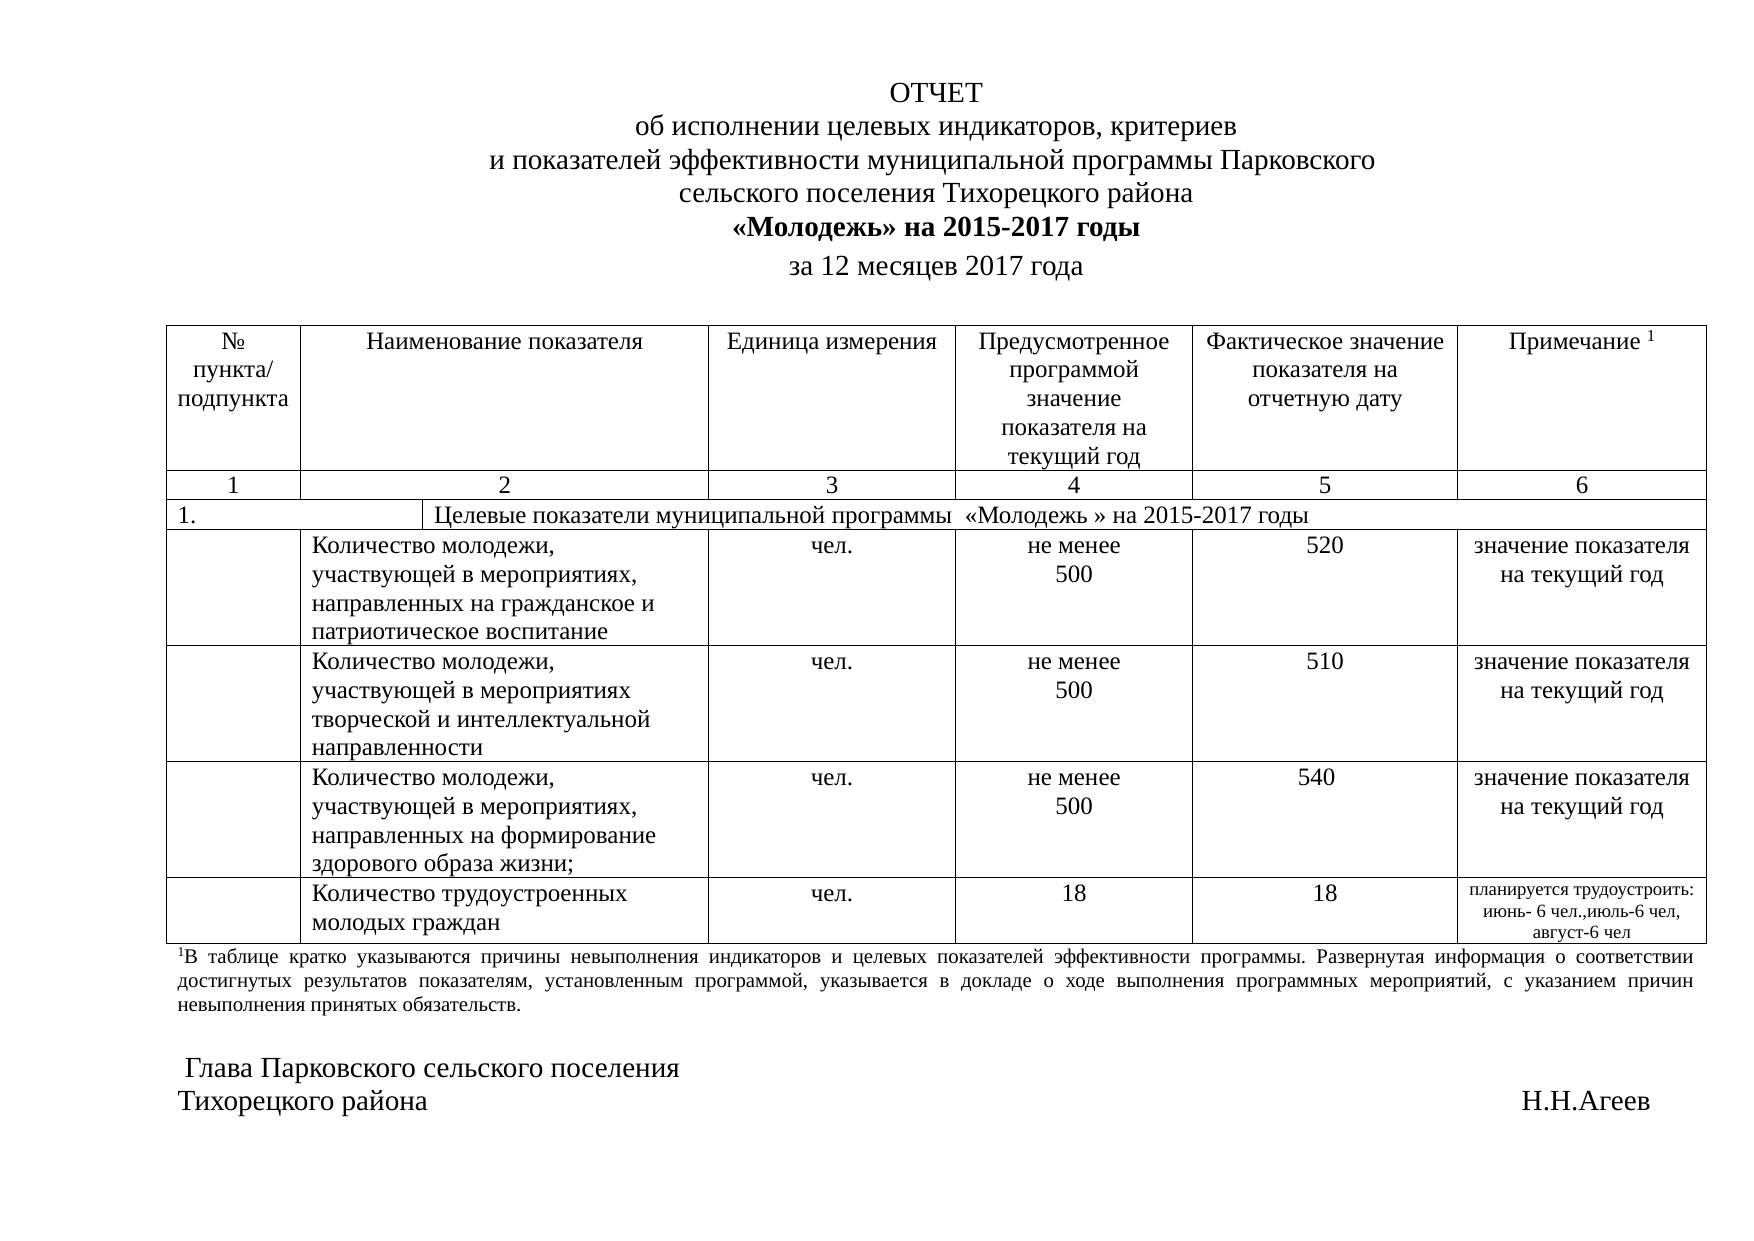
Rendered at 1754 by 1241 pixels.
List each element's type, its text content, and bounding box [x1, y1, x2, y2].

table_header Наименование показателя [301, 326, 708, 469]
table_cell 1. [167, 500, 422, 529]
table_cell 510 [1193, 646, 1457, 761]
table_cell чел. [709, 646, 955, 761]
table_cell чел. [709, 530, 955, 645]
table_cell 2 [301, 471, 708, 499]
table_cell значение показателя на текущий год [1458, 762, 1706, 877]
table_cell 1 [167, 471, 300, 499]
table_cell 18 [956, 878, 1192, 943]
table_cell [167, 530, 300, 645]
table_cell Количество молодежи, участвующей в мероприятиях творческой и интеллектуальной направленности [301, 646, 708, 761]
table_cell Количество молодежи, участвующей в мероприятиях, направленных на формирование здорового образа жизни; [301, 762, 708, 877]
text ОТЧЕТ [177, 75, 1695, 108]
text Тихорецкого района Н.Н.Агеев [177, 1083, 1695, 1117]
text 1В таблице кратко указываются причины невыполнения индикаторов и целевых показателей эффективности программы. Развернутая информация о соответствии достигнутых результатов показателям, установленным программой, указывается в докладе о ходе выполнения программных мероприятий, с указанием причин невыполнения принятых обязательств. [177, 944, 1695, 1016]
text и показателей эффективности муниципальной программы Парковского [177, 142, 1695, 176]
table_cell не менее 500 [956, 762, 1192, 877]
table_header Фактическое значение показателя на отчетную дату [1193, 326, 1457, 469]
table_cell Целевые показатели муниципальной программы «Молодежь » на 2015-2017 годы [423, 500, 1706, 529]
table_cell Количество молодежи, участвующей в мероприятиях, направленных на гражданское и патриотическое воспитание [301, 530, 708, 645]
table_header Предусмотренное программой значение показателя на текущий год [956, 326, 1192, 469]
table_cell чел. [709, 878, 955, 943]
text сельского поселения Тихорецкого района [177, 176, 1695, 209]
text за 12 месяцев 2017 года [177, 248, 1695, 281]
table_cell [167, 646, 300, 761]
table_cell не менее 500 [956, 530, 1192, 645]
text об исполнении целевых индикаторов, критериев [177, 108, 1695, 142]
table_cell Количество трудоустроенных молодых граждан [301, 878, 708, 943]
table_header Примечание 1 [1458, 326, 1706, 469]
text «Молодежь» на 2015-2017 годы [177, 209, 1695, 243]
table_cell 18 [1193, 878, 1457, 943]
table_header № пункта/ подпункта [167, 326, 300, 469]
table_cell 6 [1458, 471, 1706, 499]
table_cell не менее 500 [956, 646, 1192, 761]
text Глава Парковского сельского поселения [177, 1050, 1695, 1083]
table_cell 540 [1193, 762, 1457, 877]
table_header Единица измерения [709, 326, 955, 469]
table_cell [167, 762, 300, 877]
table_cell 3 [709, 471, 955, 499]
table_cell значение показателя на текущий год [1458, 646, 1706, 761]
table_cell 520 [1193, 530, 1457, 645]
table_cell [167, 878, 300, 943]
table_cell планируется трудоустроить: июнь- 6 чел.,июль-6 чел, август-6 чел [1458, 878, 1706, 943]
table_cell 4 [956, 471, 1192, 499]
table_cell чел. [709, 762, 955, 877]
table_cell 5 [1193, 471, 1457, 499]
table_cell значение показателя на текущий год [1458, 530, 1706, 645]
